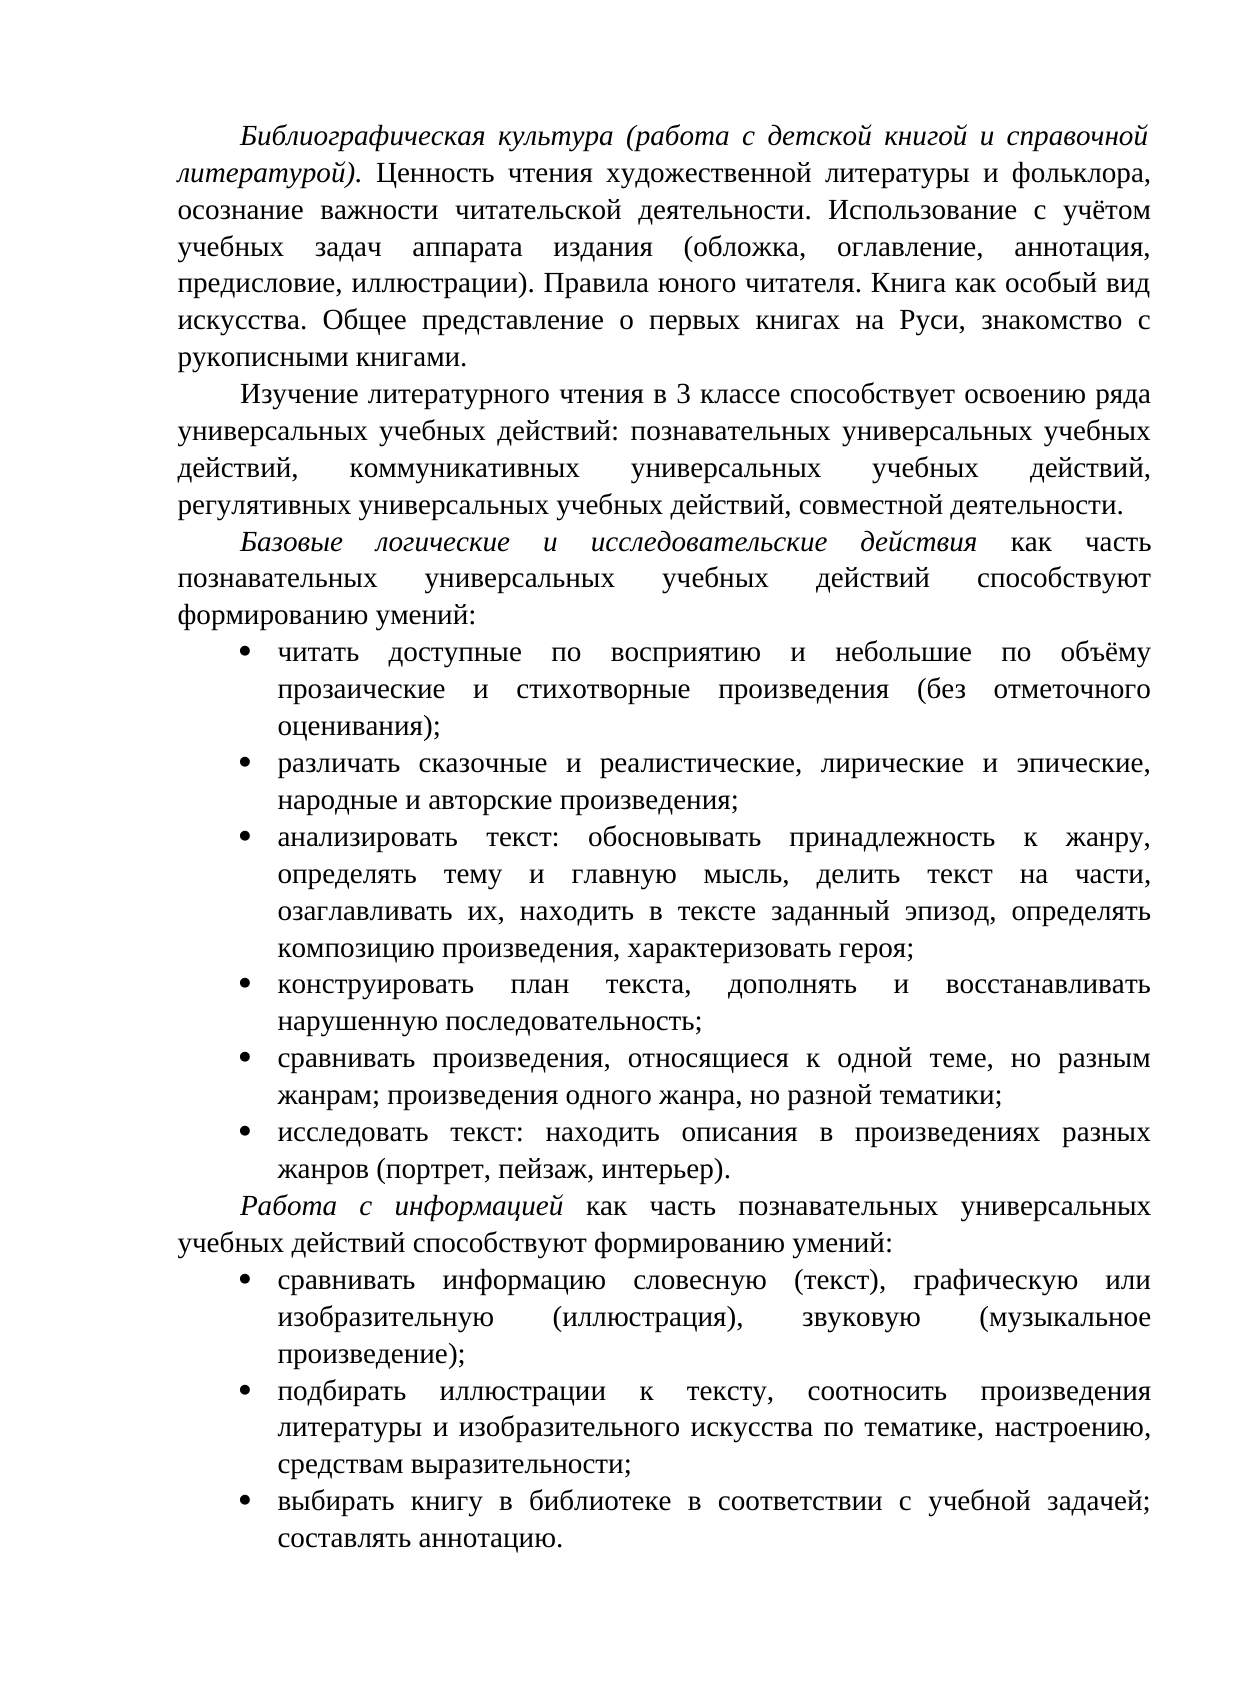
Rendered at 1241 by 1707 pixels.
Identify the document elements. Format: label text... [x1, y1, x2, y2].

list анализировать текст: обосновывать принадлежность к жанру, определять тему и главную мысль, делить текст на части, озаглавливать их, находить в тексте заданный эпизод, определять композицию произведения, характеризовать героя; [240, 819, 1152, 963]
text Базовые логические и исследовательские действия как часть познавательных универсальных учебных действий способствуют формированию умений: [177, 524, 1152, 631]
text Библиографическая культура (работа с детской книгой и справочной литературой). Ценность чтения художественной литературы и фольклора, осознание важности читательской деятельности. Использование с учётом учебных задач аппарата издания (обложка, оглавление, аннотация, предисловие, иллюстрации). Правила юного читателя. Книга как особый вид искусства. Общее представление о первых книгах на Руси, знакомство с рукописными книгами. [177, 118, 1152, 373]
list исследовать текст: находить описания в произведениях разных жанров (портрет, пейзаж, интерьер). [240, 1114, 1152, 1185]
list сравнивать произведения, относящиеся к одной теме, но разным жанрам; произведения одного жанра, но разной тематики; [240, 1040, 1152, 1111]
list конструировать план текста, дополнять и восстанавливать нарушенную последовательность; [240, 967, 1152, 1037]
text Изучение литературного чтения в 3 классе способствует освоению ряда универсальных учебных действий: познавательных универсальных учебных действий, коммуникативных универсальных учебных действий, регулятивных универсальных учебных действий, совместной деятельности. [177, 376, 1152, 520]
list различать сказочные и реалистические, лирические и эпические, народные и авторские произведения; [240, 745, 1152, 816]
list сравнивать информацию словесную (текст), графическую или изобразительную (иллюстрация), звуковую (музыкальное произведение); [240, 1262, 1152, 1369]
list выбирать книгу в библиотеке в соответствии с учебной задачей; составлять аннотацию. [240, 1483, 1152, 1554]
text Работа с информацией как часть познавательных универсальных учебных действий способствуют формированию умений: [177, 1188, 1152, 1258]
list подбирать иллюстрации к тексту, соотносить произведения литературы и изобразительного искусства по тематике, настроению, средствам выразительности; [240, 1373, 1152, 1480]
list читать доступные по восприятию и небольшие по объёму прозаические и стихотворные произведения (без отметочного оценивания); [240, 634, 1152, 742]
